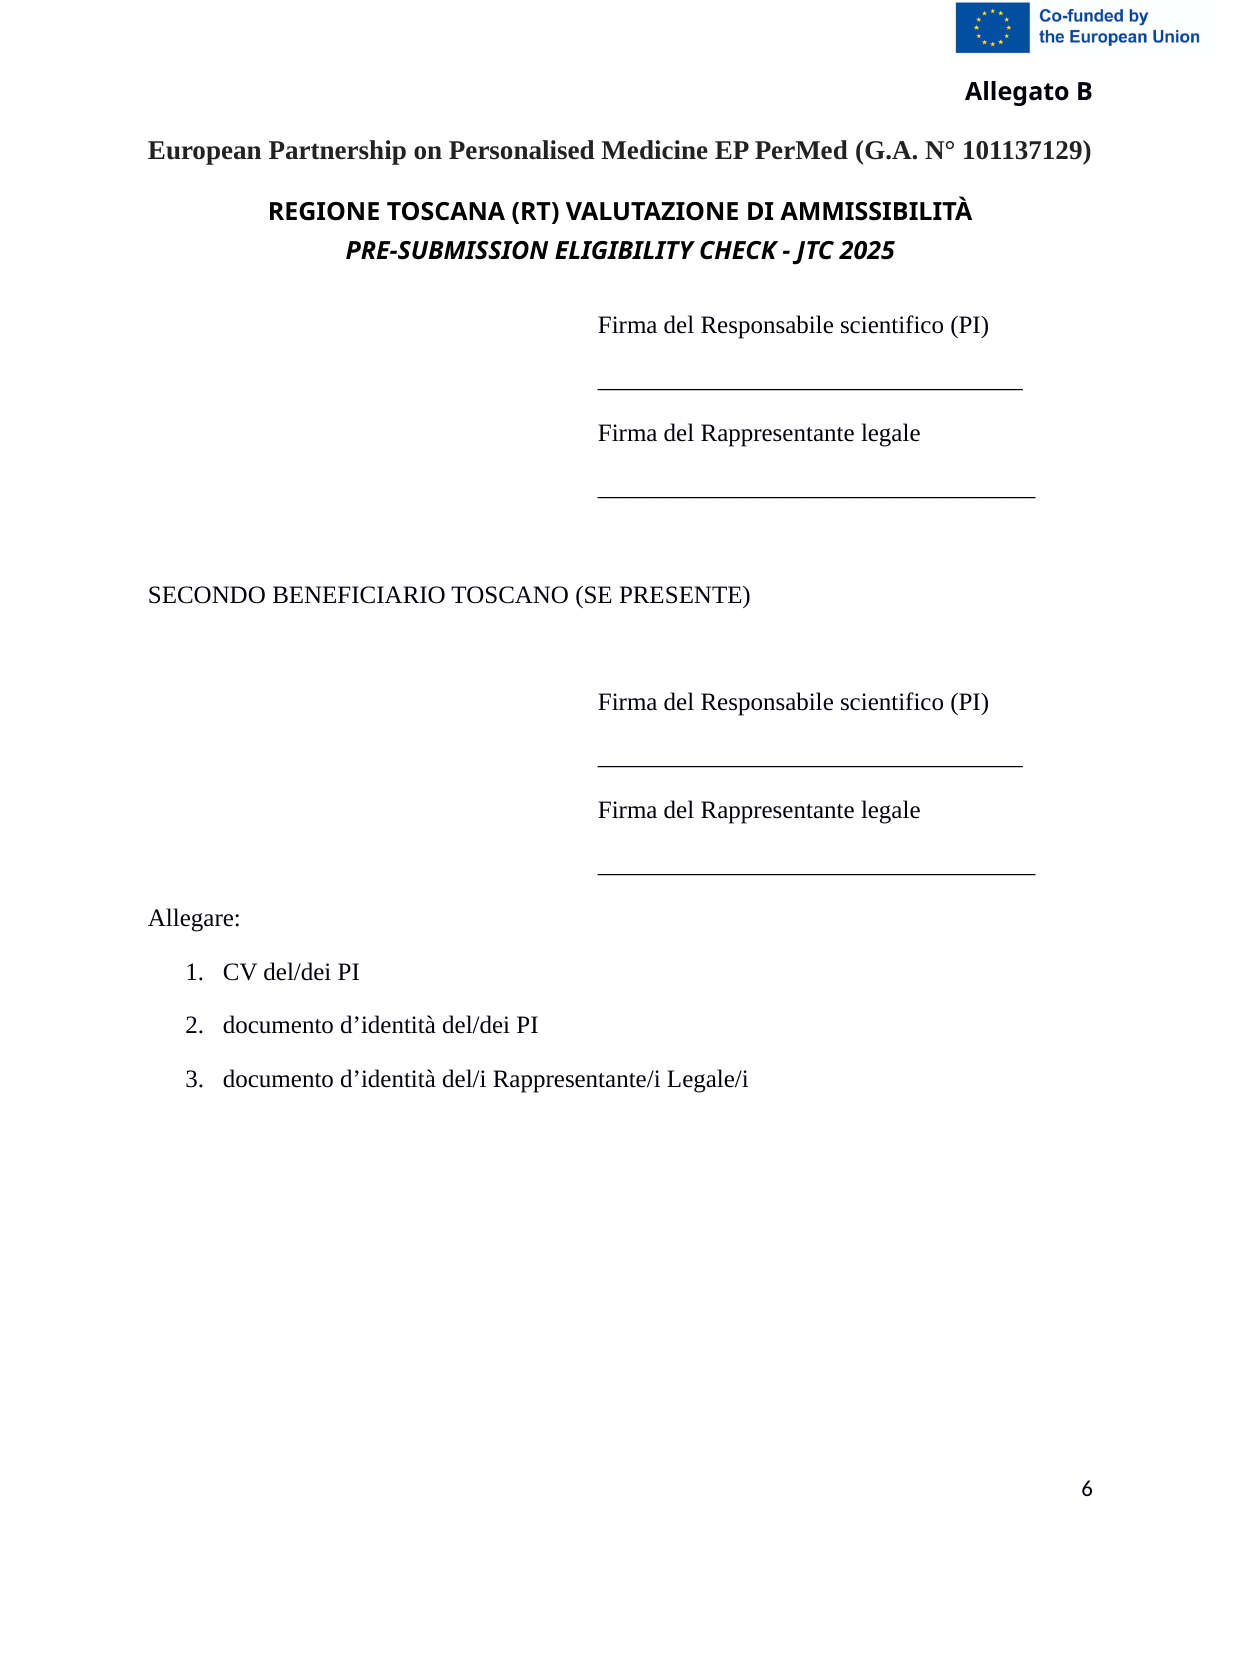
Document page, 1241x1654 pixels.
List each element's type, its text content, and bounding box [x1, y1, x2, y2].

text Firma del Rappresentante legale [148, 418, 1093, 447]
list CV del/dei PI [185, 957, 1093, 985]
list documento d’identità del/i Rappresentante/i Legale/i [185, 1064, 1093, 1093]
text SECONDO BENEFICIARIO TOSCANO (SE PRESENTE) [148, 580, 1093, 608]
picture [952, 0, 1218, 56]
text __________________________________ [148, 741, 1093, 770]
text ___________________________________ [148, 472, 1093, 501]
text __________________________________ [148, 364, 1093, 393]
text ___________________________________ [148, 849, 1093, 878]
text Allegare: [148, 903, 1093, 932]
list documento d’identità del/dei PI [185, 1011, 1093, 1039]
text Firma del Responsabile scientifico (PI) [148, 310, 1093, 339]
text Firma del Responsabile scientifico (PI) [148, 687, 1093, 716]
text Firma del Rappresentante legale [148, 795, 1093, 824]
